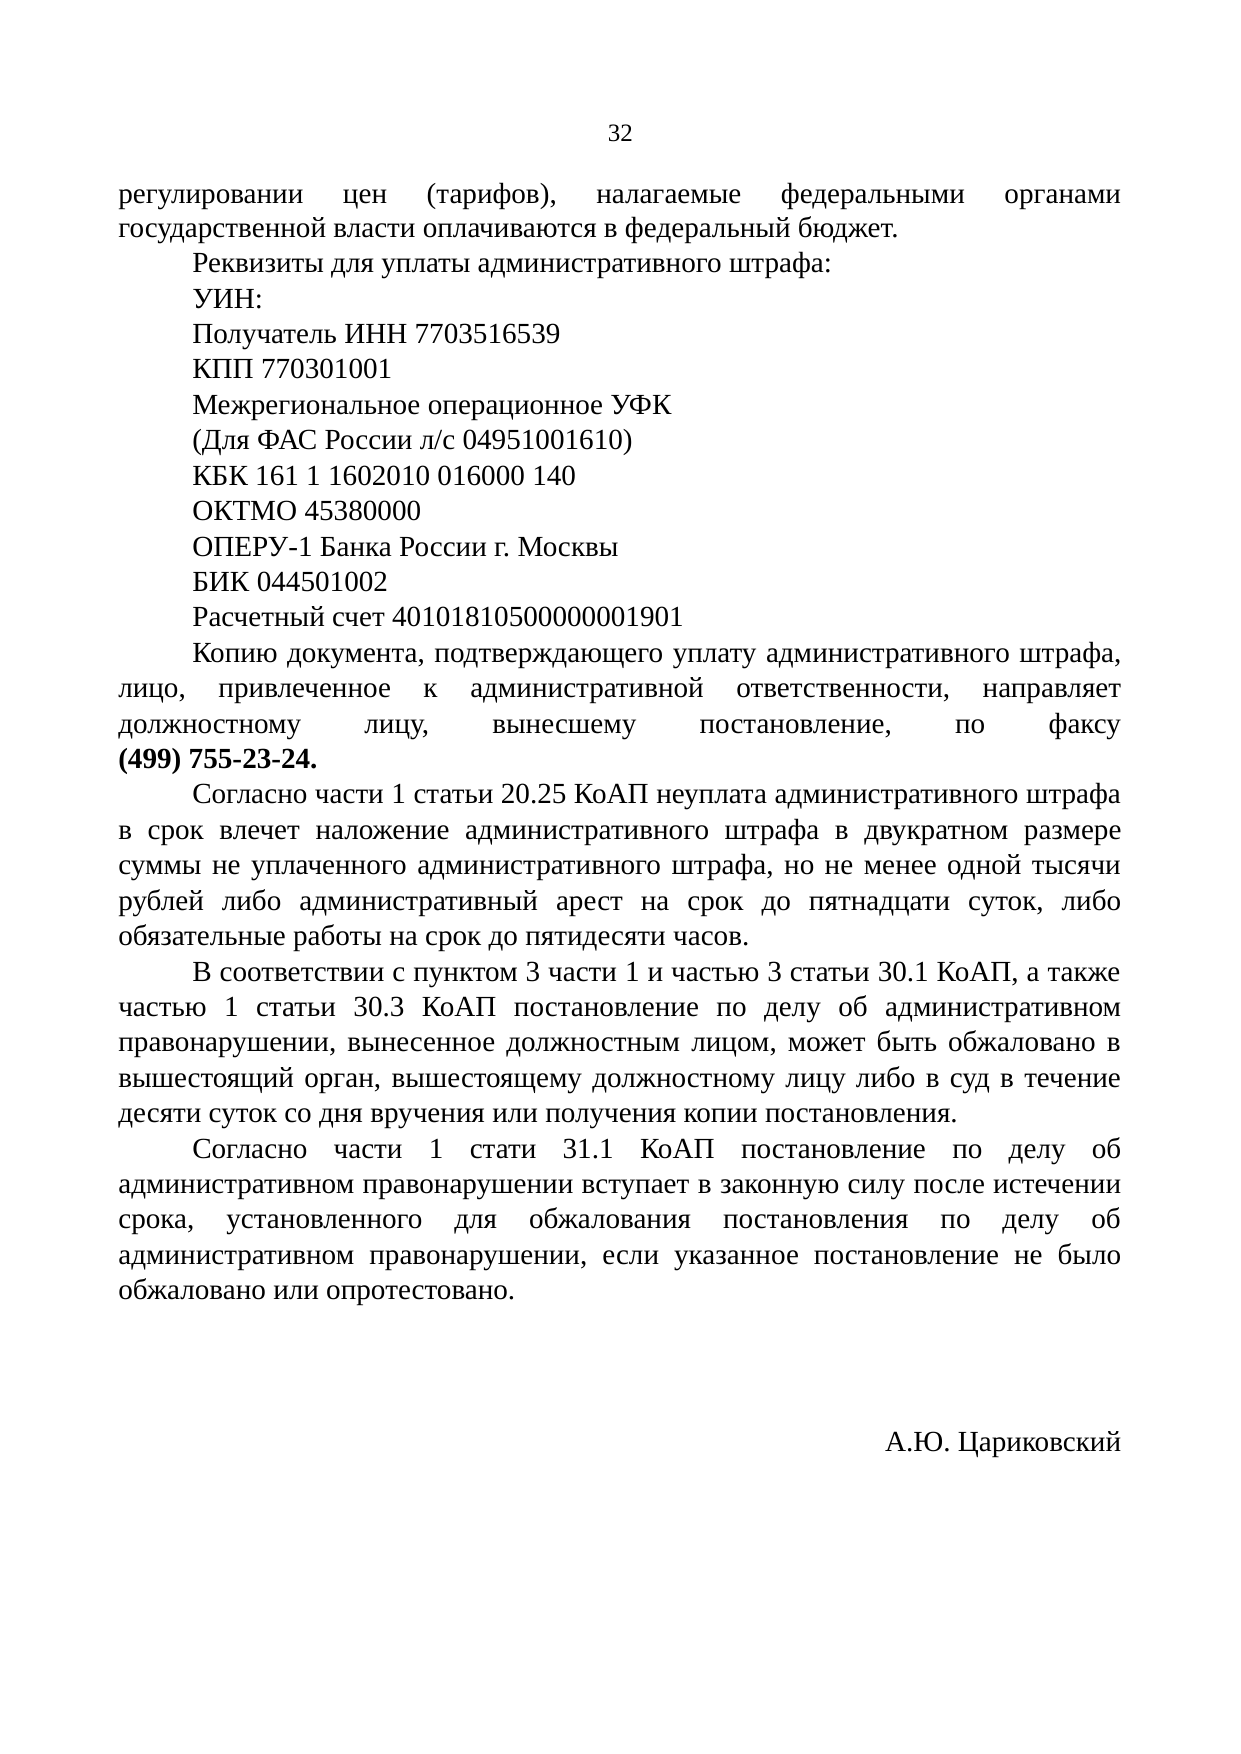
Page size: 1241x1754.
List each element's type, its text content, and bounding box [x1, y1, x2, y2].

text Копию документа, подтверждающего уплату административного штрафа, лицо, привлеченное к административной ответственности, направляет должностному лицу, вынесшему постановление, по факсу (499) 755-23-24. [118, 633, 1122, 775]
text ОПЕРУ-1 Банка России г. Москвы [118, 527, 1122, 562]
text Реквизиты для уплаты административного штрафа: [118, 243, 1122, 279]
text В соответствии с пунктом 3 части 1 и частью 3 статьи 30.1 КоАП, а также частью 1 статьи 30.3 КоАП постановление по делу об административном правонарушении, вынесенное должностным лицом, может быть обжаловано в вышестоящий орган, вышестоящему должностному лицу либо в суд в течение десяти суток со дня вручения или получения копии постановления. [118, 952, 1122, 1129]
text ОКТМО 45380000 [118, 491, 1122, 527]
text КПП 770301001 [118, 350, 1122, 385]
text (Для ФАС России л/с 04951001610) [118, 421, 1122, 456]
text Расчетный счет 40101810500000001901 [118, 598, 1122, 633]
text Согласно части 1 статьи 20.25 КоАП неуплата административного штрафа в срок влечет наложение административного штрафа в двукратном размере суммы не уплаченного административного штрафа, но не менее одной тысячи рублей либо административный арест на срок до пятнадцати суток, либо обязательные работы на срок до пятидесяти часов. [118, 775, 1122, 952]
text Получатель ИНН 7703516539 [118, 314, 1122, 350]
text А.Ю. Цариковский [118, 1419, 1122, 1457]
text КБК 161 1 1602010 016000 140 [118, 456, 1122, 491]
text БИК 044501002 [118, 562, 1122, 598]
text регулировании цен (тарифов), налагаемые федеральными органами государственной власти оплачиваются в федеральный бюджет. [118, 176, 1122, 243]
text Согласно части 1 стати 31.1 КоАП постановление по делу об административном правонарушении вступает в законную силу после истечении срока, установленного для обжалования постановления по делу об административном правонарушении, если указанное постановление не было обжаловано или опротестовано. [118, 1129, 1122, 1306]
text Межрегиональное операционное УФК [118, 385, 1122, 421]
text УИН: [118, 279, 1122, 314]
